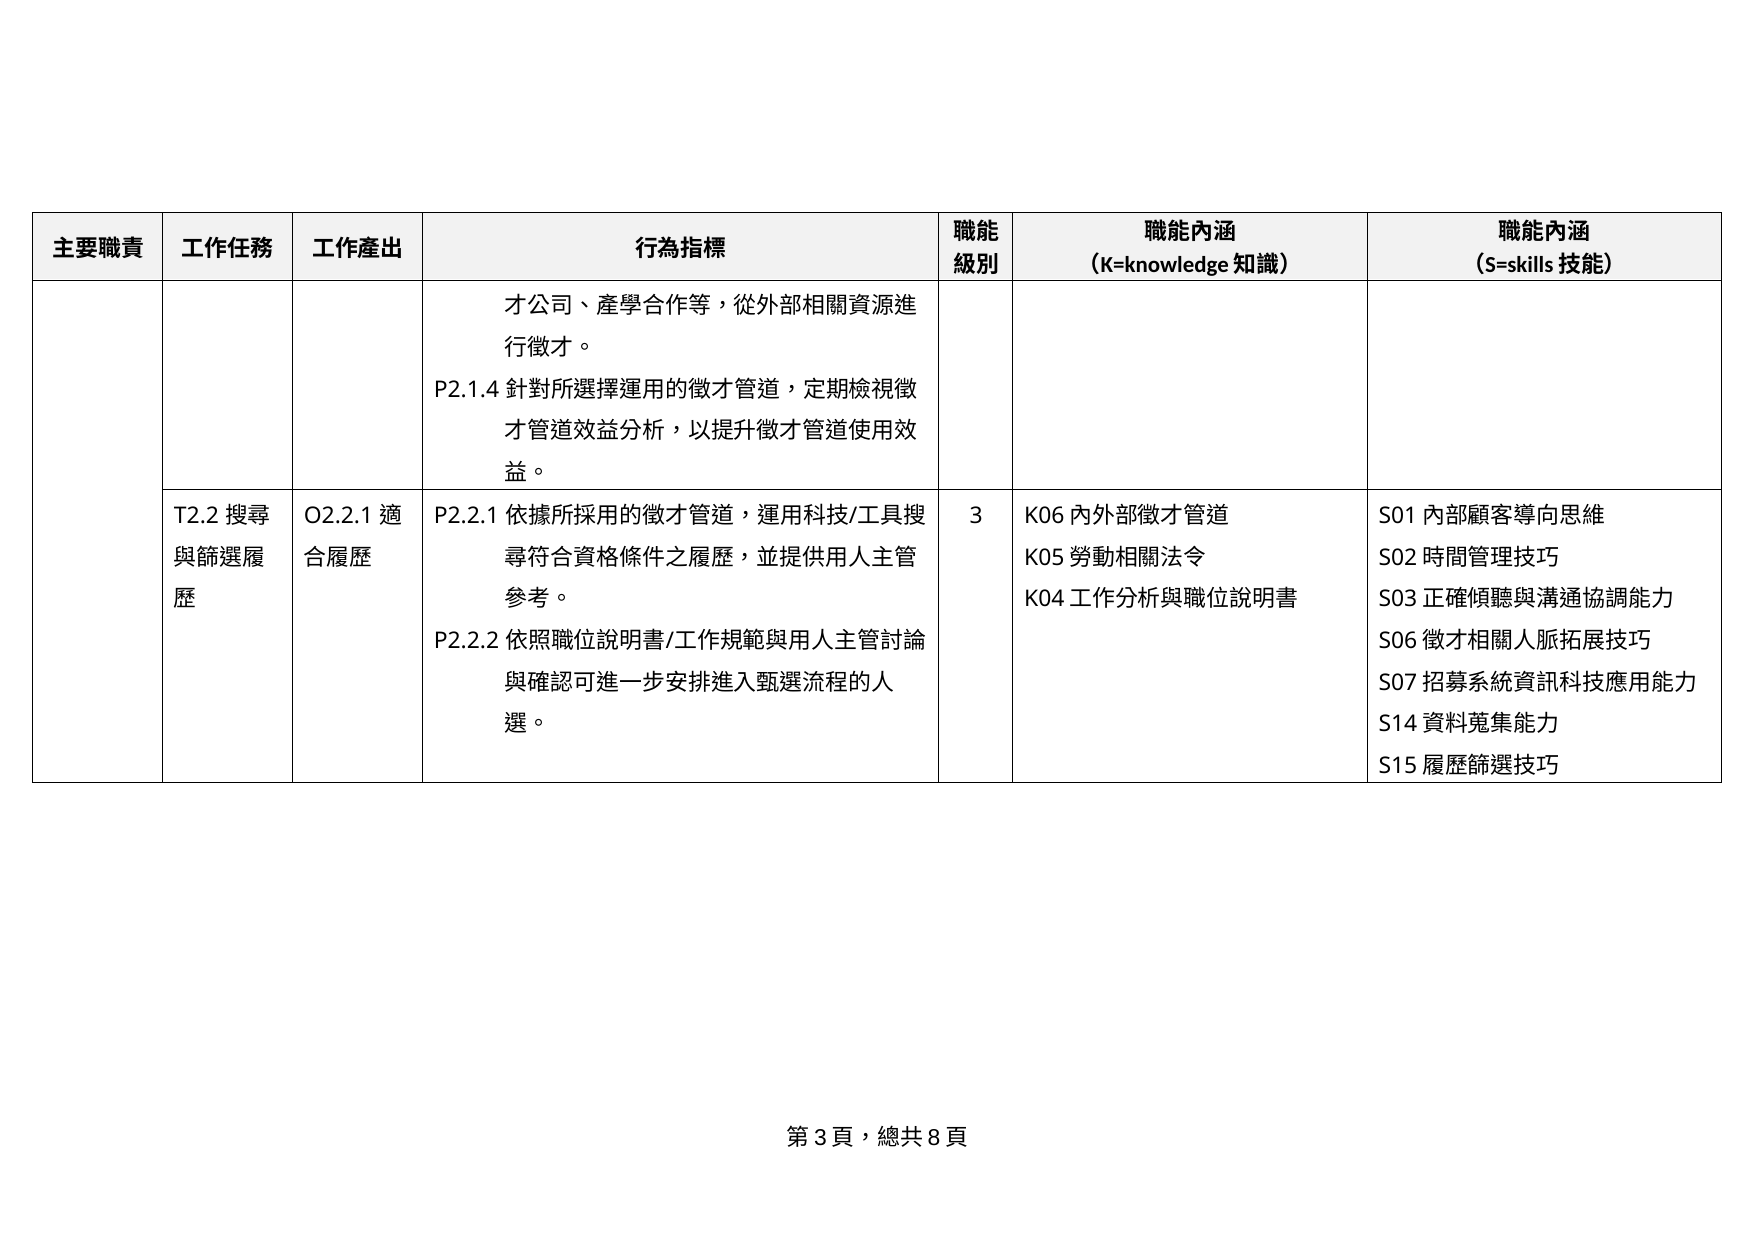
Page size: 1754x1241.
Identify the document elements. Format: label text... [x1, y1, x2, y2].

table_header 工作任務 [163, 213, 292, 279]
table_header 職能 級別 [939, 213, 1012, 279]
table_header 行為指標 [423, 213, 938, 279]
table_cell [1013, 281, 1367, 489]
table_cell S01內部顧客導向思維 S02時間管理技巧 S03正確傾聽與溝通協調能力 S06徵才相關人脈拓展技巧 S07招募系統資訊科技應用能力 S14資料蒐集能力 S15履歷篩選技巧 [1368, 490, 1721, 782]
table_cell [939, 281, 1012, 489]
table_cell K06內外部徵才管道 K05勞動相關法令 K04工作分析與職位說明書 [1013, 490, 1367, 782]
table_header 職能內涵 （K=knowledge知識） [1013, 213, 1367, 279]
table_cell 3 [939, 490, 1012, 782]
table_cell P2.2.1 依據所採用的徵才管道，運用科技/工具搜尋符合資格條件之履歷，並提供用人主管參考。 P2.2.2 依照職位說明書/工作規範與用人主管討論與確認可進一步安排進入甄選流程的人選。 [423, 490, 938, 782]
table_cell T2.2 搜尋與篩選履歷 [163, 490, 292, 782]
table_cell [293, 281, 422, 489]
table_cell [1368, 281, 1721, 489]
table_cell [33, 281, 162, 782]
table_header 工作產出 [293, 213, 422, 279]
table_header 主要職責 [33, 213, 162, 279]
table_cell 才公司、產學合作等，從外部相關資源進行徵才。 P2.1.4 針對所選擇運用的徵才管道，定期檢視徵才管道效益分析，以提升徵才管道使用效益。 [423, 281, 938, 489]
table_header 職能內涵 （S=skills技能） [1368, 213, 1721, 279]
table_cell O2.2.1 適合履歷 [293, 490, 422, 782]
table_cell [163, 281, 292, 489]
